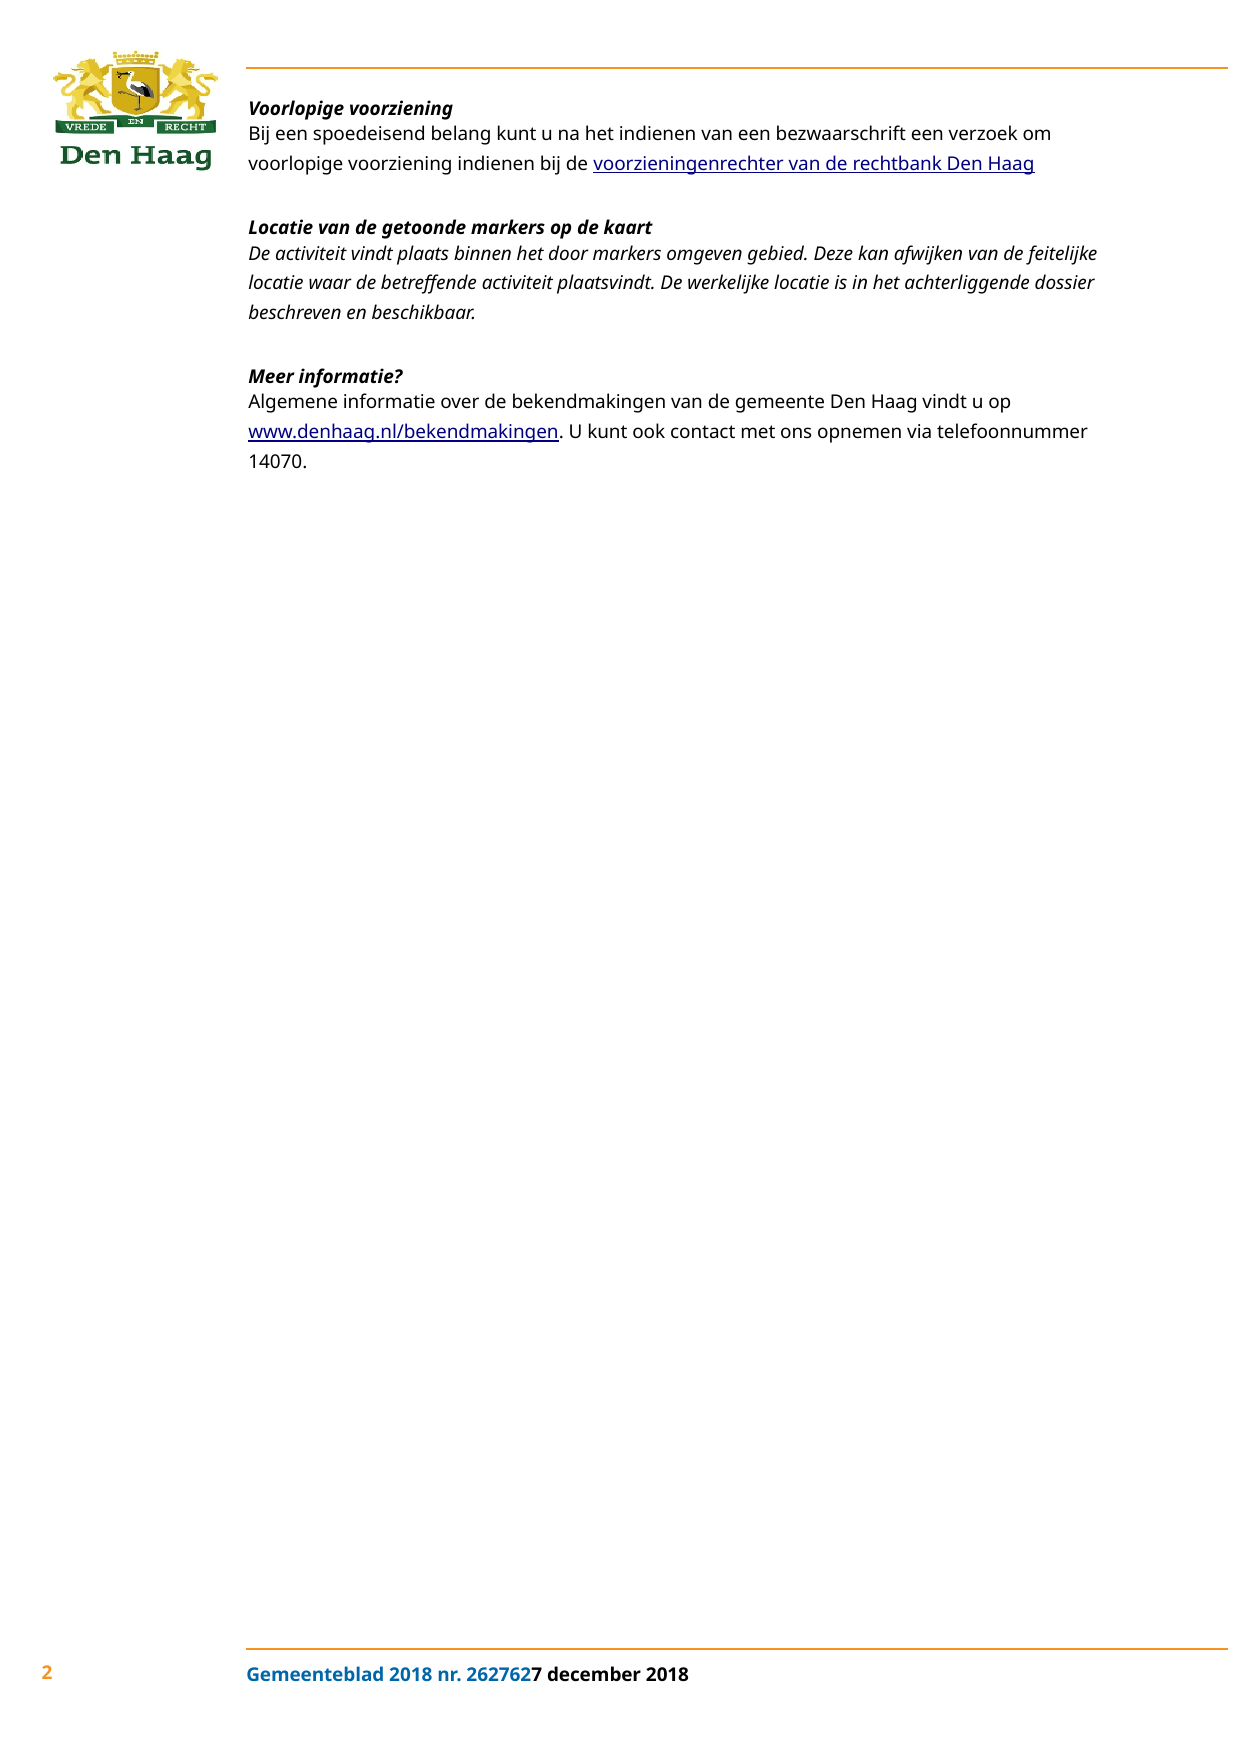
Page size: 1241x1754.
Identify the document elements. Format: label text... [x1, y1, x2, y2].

picture [41, 47, 231, 172]
text Meer informatie? [248, 363, 1152, 389]
text Locatie van de getoonde markers op de kaart [248, 214, 1152, 240]
text Algemene informatie over de bekendmakingen van de gemeente Den Haag vindt u op www.denhaag.nl/bekendmakingen. U kunt ook contact met ons opnemen via telefoonnummer 14070. [248, 389, 1152, 473]
text Voorlopige voorziening [248, 95, 1152, 121]
text Bij een spoedeisend belang kunt u na het indienen van een bezwaarschrift een verzoek om voorlopige voorziening indienen bij de voorzieningenrechter van de rechtbank Den Haag [248, 121, 1152, 176]
text De activiteit vindt plaats binnen het door markers omgeven gebied. Deze kan afwijken van de feitelijke locatie waar de betreffende activiteit plaatsvindt. De werkelijke locatie is in het achterliggende dossier beschreven en beschikbaar. [248, 240, 1152, 325]
